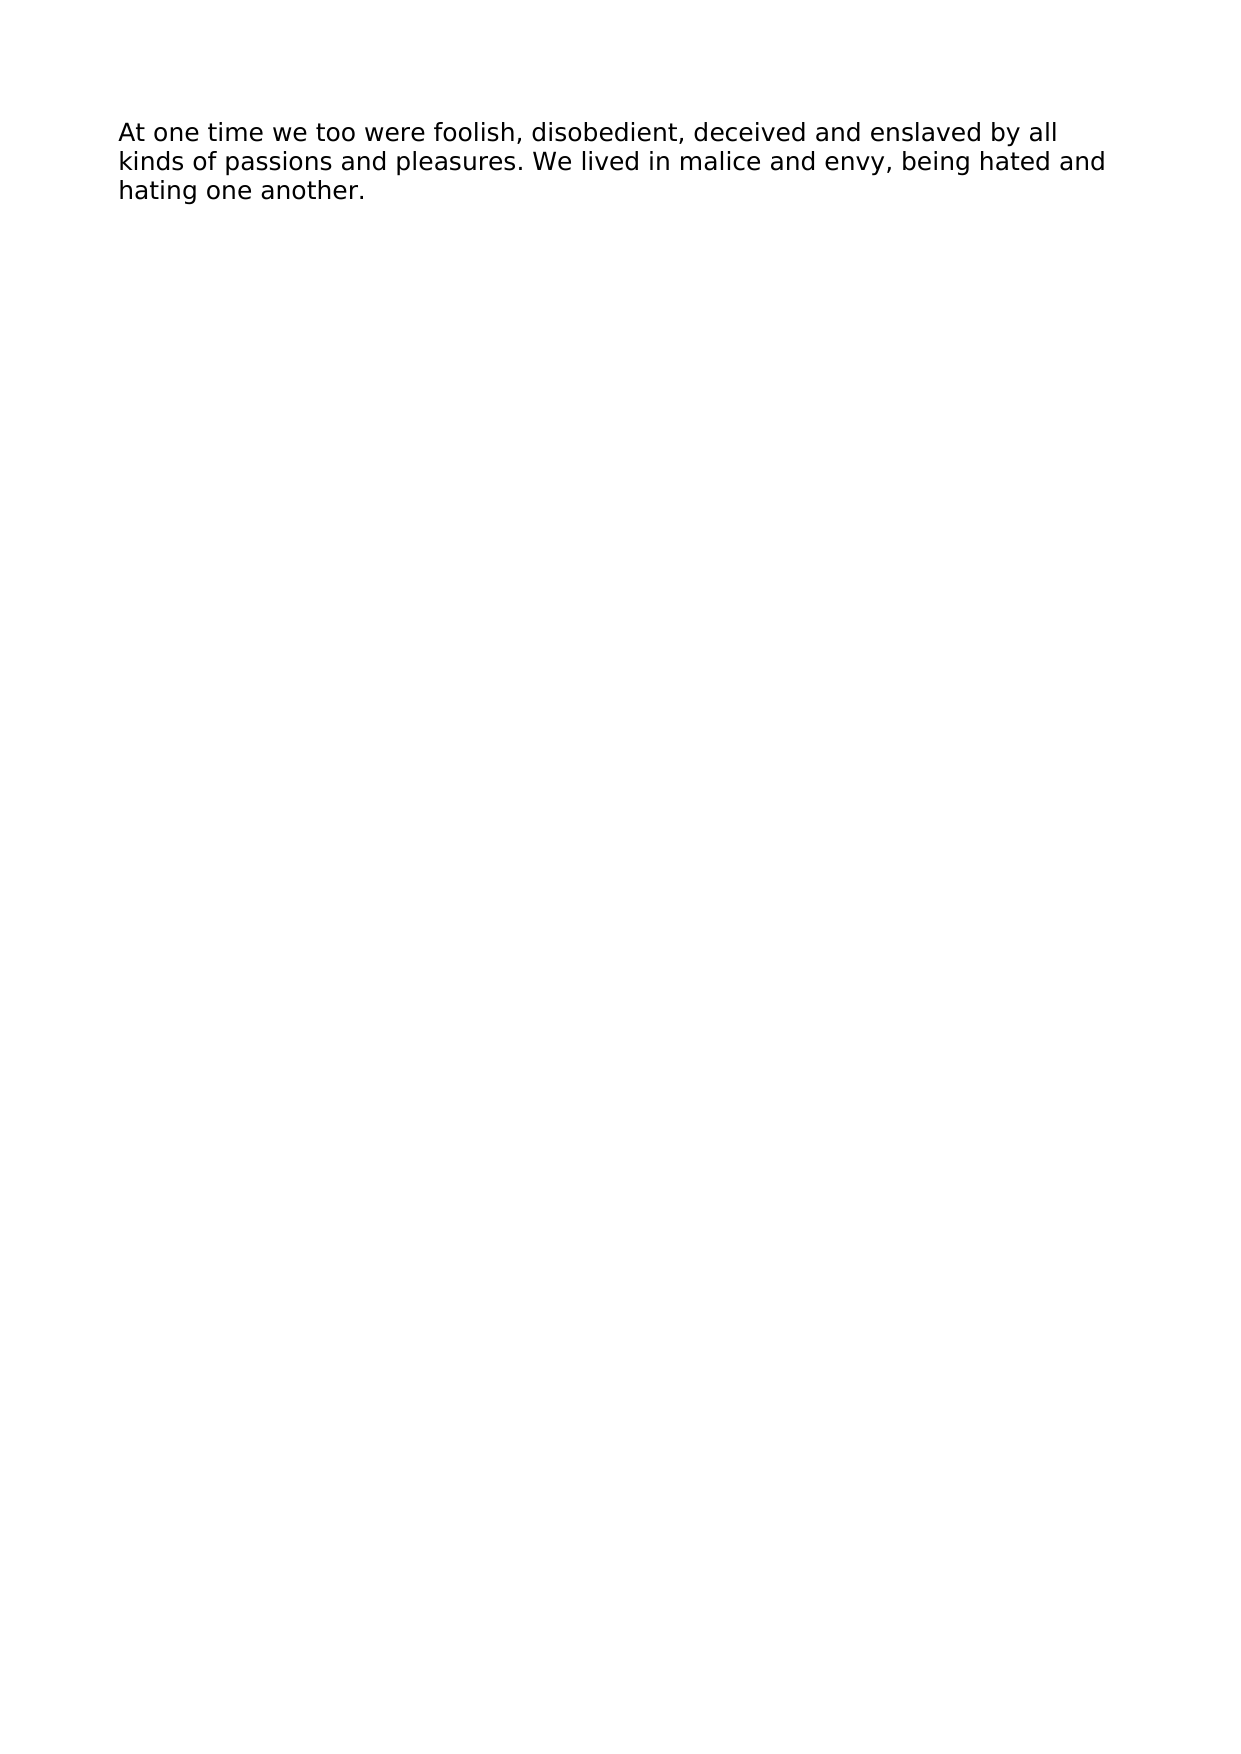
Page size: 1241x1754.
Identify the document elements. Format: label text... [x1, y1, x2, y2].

text At one time we too were foolish, disobedient, deceived and enslaved by all kinds of passions and pleasures. We lived in malice and envy, being hated and hating one another. [118, 118, 1122, 206]
